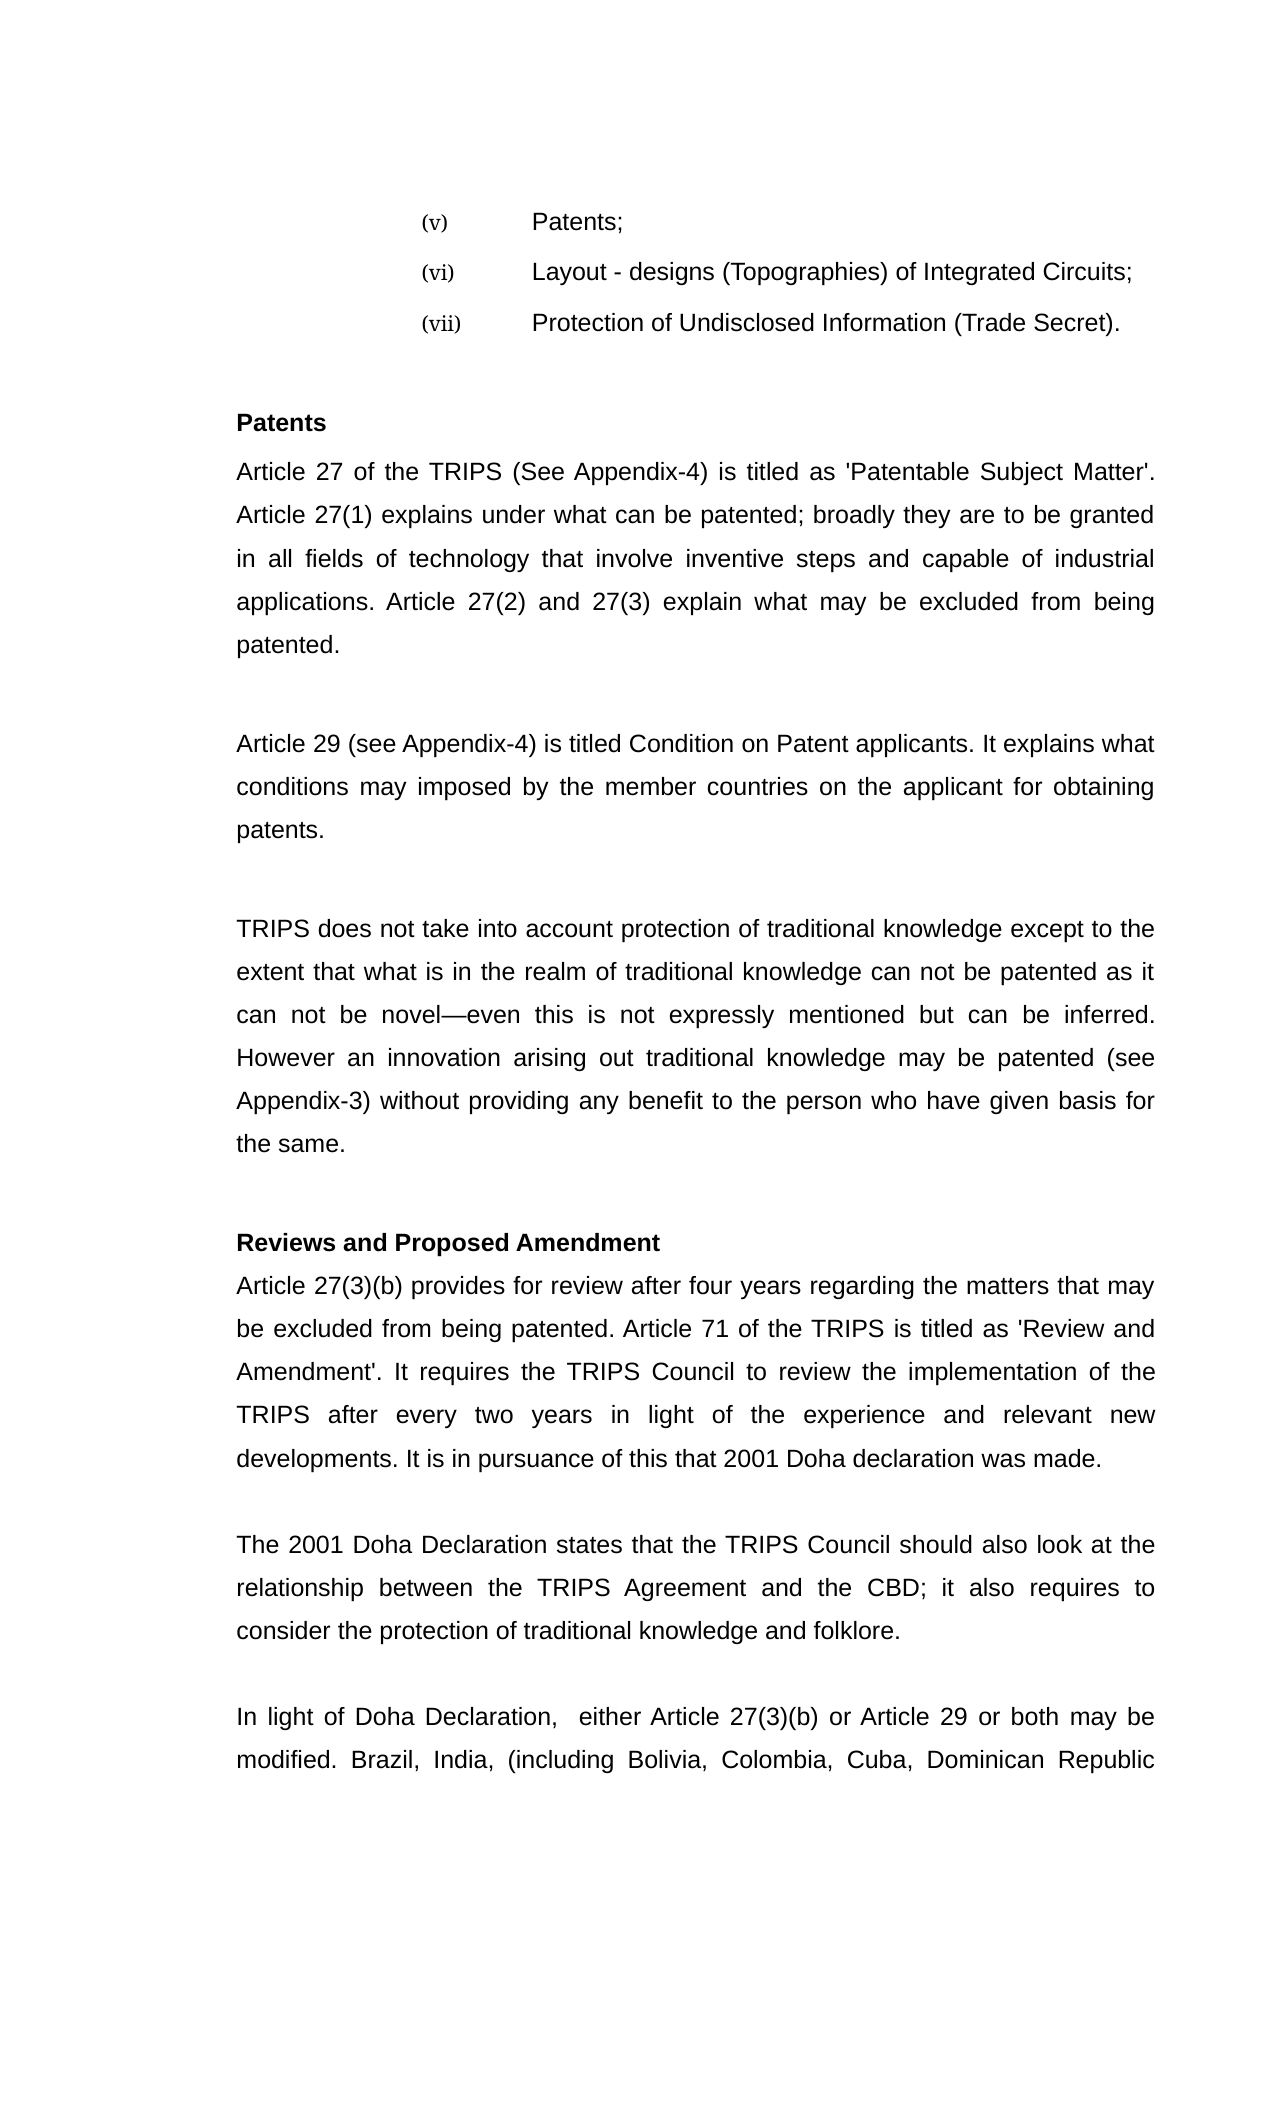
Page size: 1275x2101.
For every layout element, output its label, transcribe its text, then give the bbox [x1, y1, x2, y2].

list Protection of Undisclosed Information (Trade Secret). [421, 308, 1157, 337]
text Article 29 (see Appendix-4) is titled Condition on Patent applicants. It explains what conditions may imposed by the member countries on the applicant for obtaining patents. [236, 728, 1157, 843]
text Article 27 of the TRIPS (See Appendix-4) is titled as 'Patentable Subject Matter'. Article 27(1) explains under what can be patented; broadly they are to be granted in all fields of technology that involve inventive steps and capable of industrial applications. Article 27(2) and 27(3) explain what may be excluded from being patented. [236, 457, 1157, 658]
list Layout - designs (Topographies) of Integrated Circuits; [421, 257, 1157, 287]
text In light of Doha Declaration, either Article 27(3)(b) or Article 29 or both may be modified. Brazil, India, (including Bolivia, Colombia, Cuba, Dominican Republic [236, 1702, 1157, 1774]
text Reviews and Proposed Amendment [236, 1228, 1157, 1257]
text TRIPS does not take into account protection of traditional knowledge except to the extent that what is in the realm of traditional knowledge can not be patented as it can not be novel―even this is not expressly mentioned but can be inferred. However an innovation arising out traditional knowledge may be patented (see Appendix-3) without providing any benefit to the person who have given basis for the same. [236, 913, 1157, 1158]
text The 2001 Doha Declaration states that the TRIPS Council should also look at the relationship between the TRIPS Agreement and the CBD; it also requires to consider the protection of traditional knowledge and folklore. [236, 1530, 1157, 1645]
text Patents [236, 408, 1157, 437]
text Article 27(3)(b) provides for review after four years regarding the matters that may be excluded from being patented. Article 71 of the TRIPS is titled as 'Review and Amendment'. It requires the TRIPS Council to review the implementation of the TRIPS after every two years in light of the experience and relevant new developments. It is in pursuance of this that 2001 Doha declaration was made. [236, 1271, 1157, 1472]
list Patents; [421, 207, 1157, 236]
